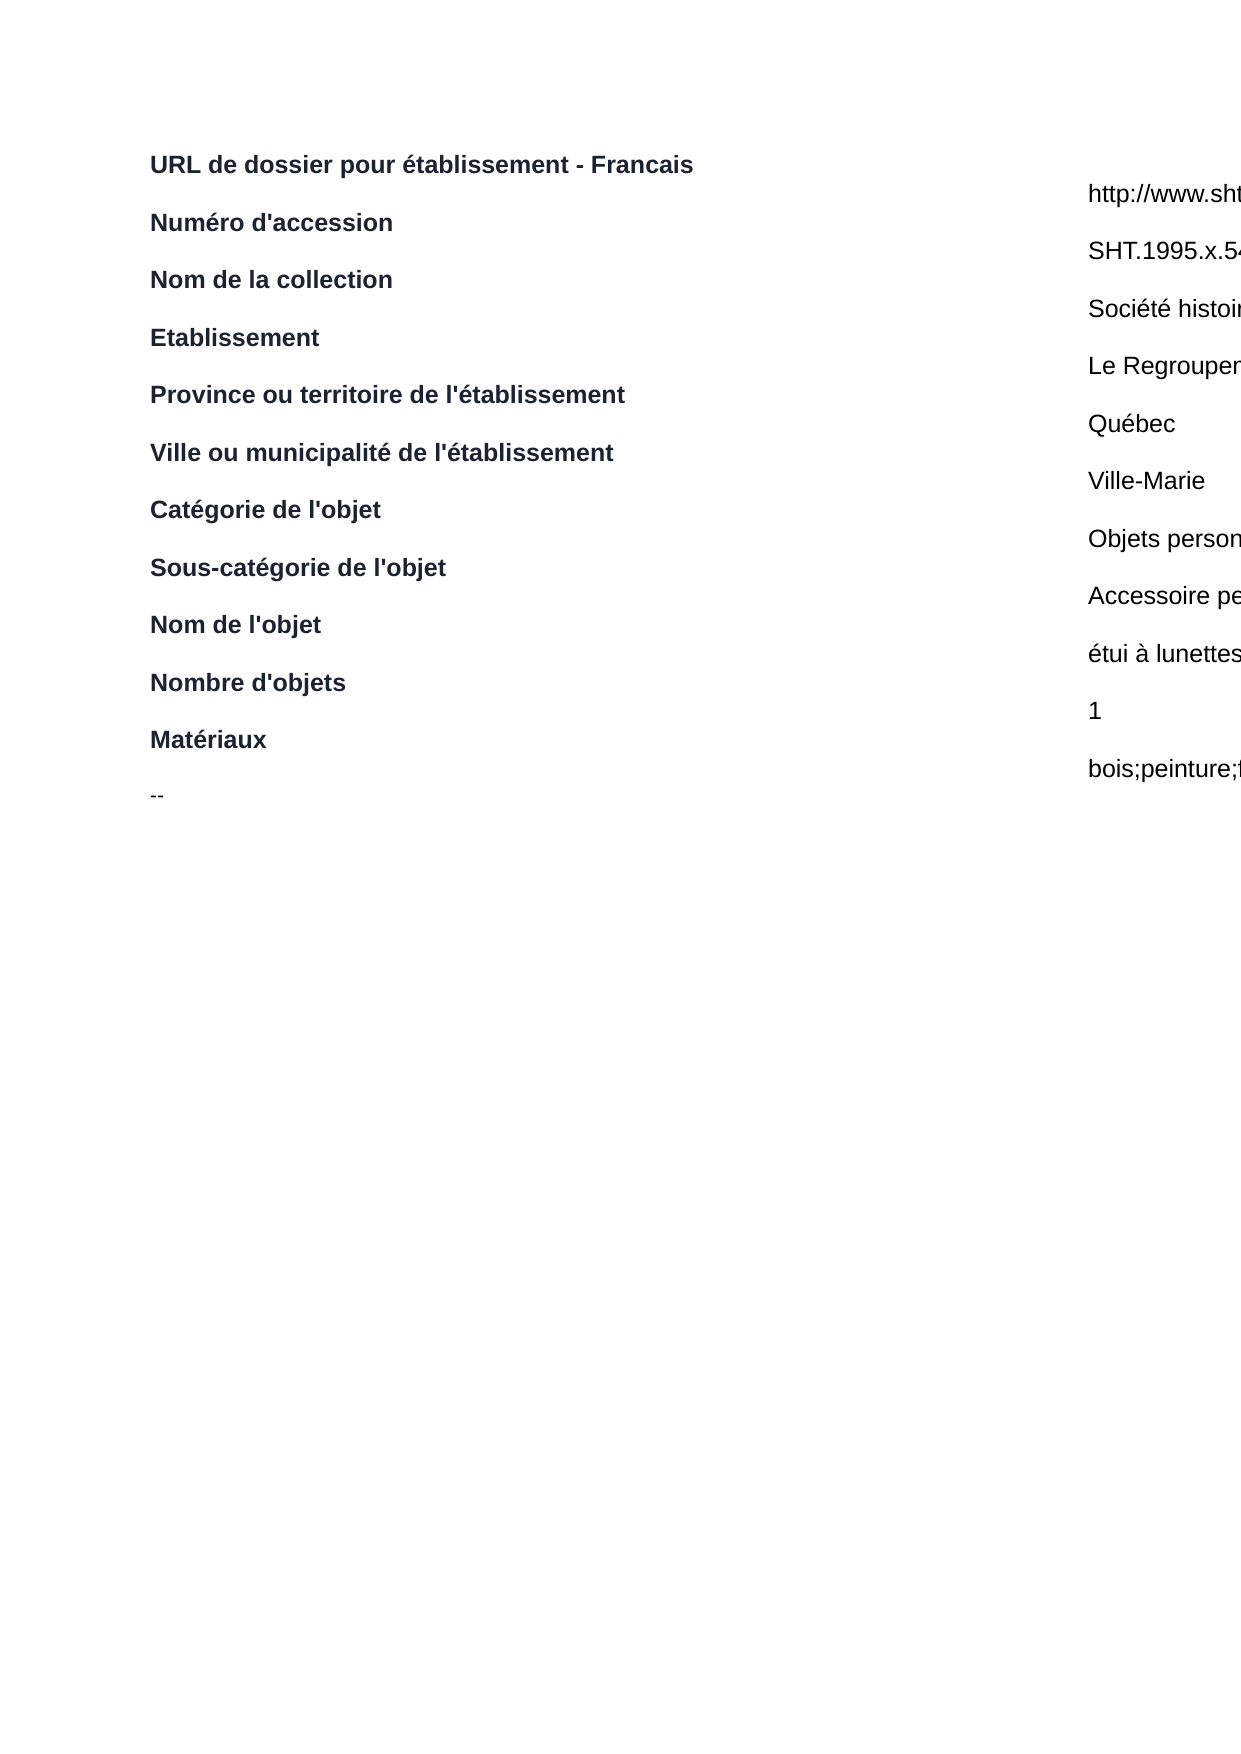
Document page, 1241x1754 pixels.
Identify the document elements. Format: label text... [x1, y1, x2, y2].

text Québec [1088, 409, 1240, 437]
text http://www.shtemiscamingue.org/ [1088, 179, 1240, 207]
text Ville-Marie [1088, 466, 1240, 495]
text Numéro d'accession [150, 207, 1090, 236]
text Etablissement [150, 322, 1090, 351]
text Accessoire personnel [1088, 581, 1240, 610]
text Catégorie de l'objet [150, 495, 1090, 524]
text Ville ou municipalité de l'établissement [150, 437, 1090, 466]
text bois;peinture;fibres [1088, 754, 1240, 782]
text Société histoire Témiscamingue [1088, 294, 1240, 322]
text Objets personnels [1088, 524, 1240, 552]
text 1 [1088, 696, 1240, 725]
text SHT.1995.x.540 [1088, 236, 1240, 265]
text Province ou territoire de l'établissement [150, 380, 1090, 409]
text Sous-catégorie de l'objet [150, 552, 1090, 581]
text Le Regroupement des sites et monuments historiques de l'Abitibi-Témiscamingue [1088, 351, 1240, 380]
text -- [150, 782, 1090, 806]
text Nom de la collection [150, 265, 1090, 294]
text Matériaux [150, 725, 1090, 754]
text Nombre d'objets [150, 667, 1090, 696]
text Nom de l'objet [150, 610, 1090, 639]
text étui à lunettes [1088, 639, 1240, 667]
text URL de dossier pour établissement - Francais [150, 150, 1090, 179]
